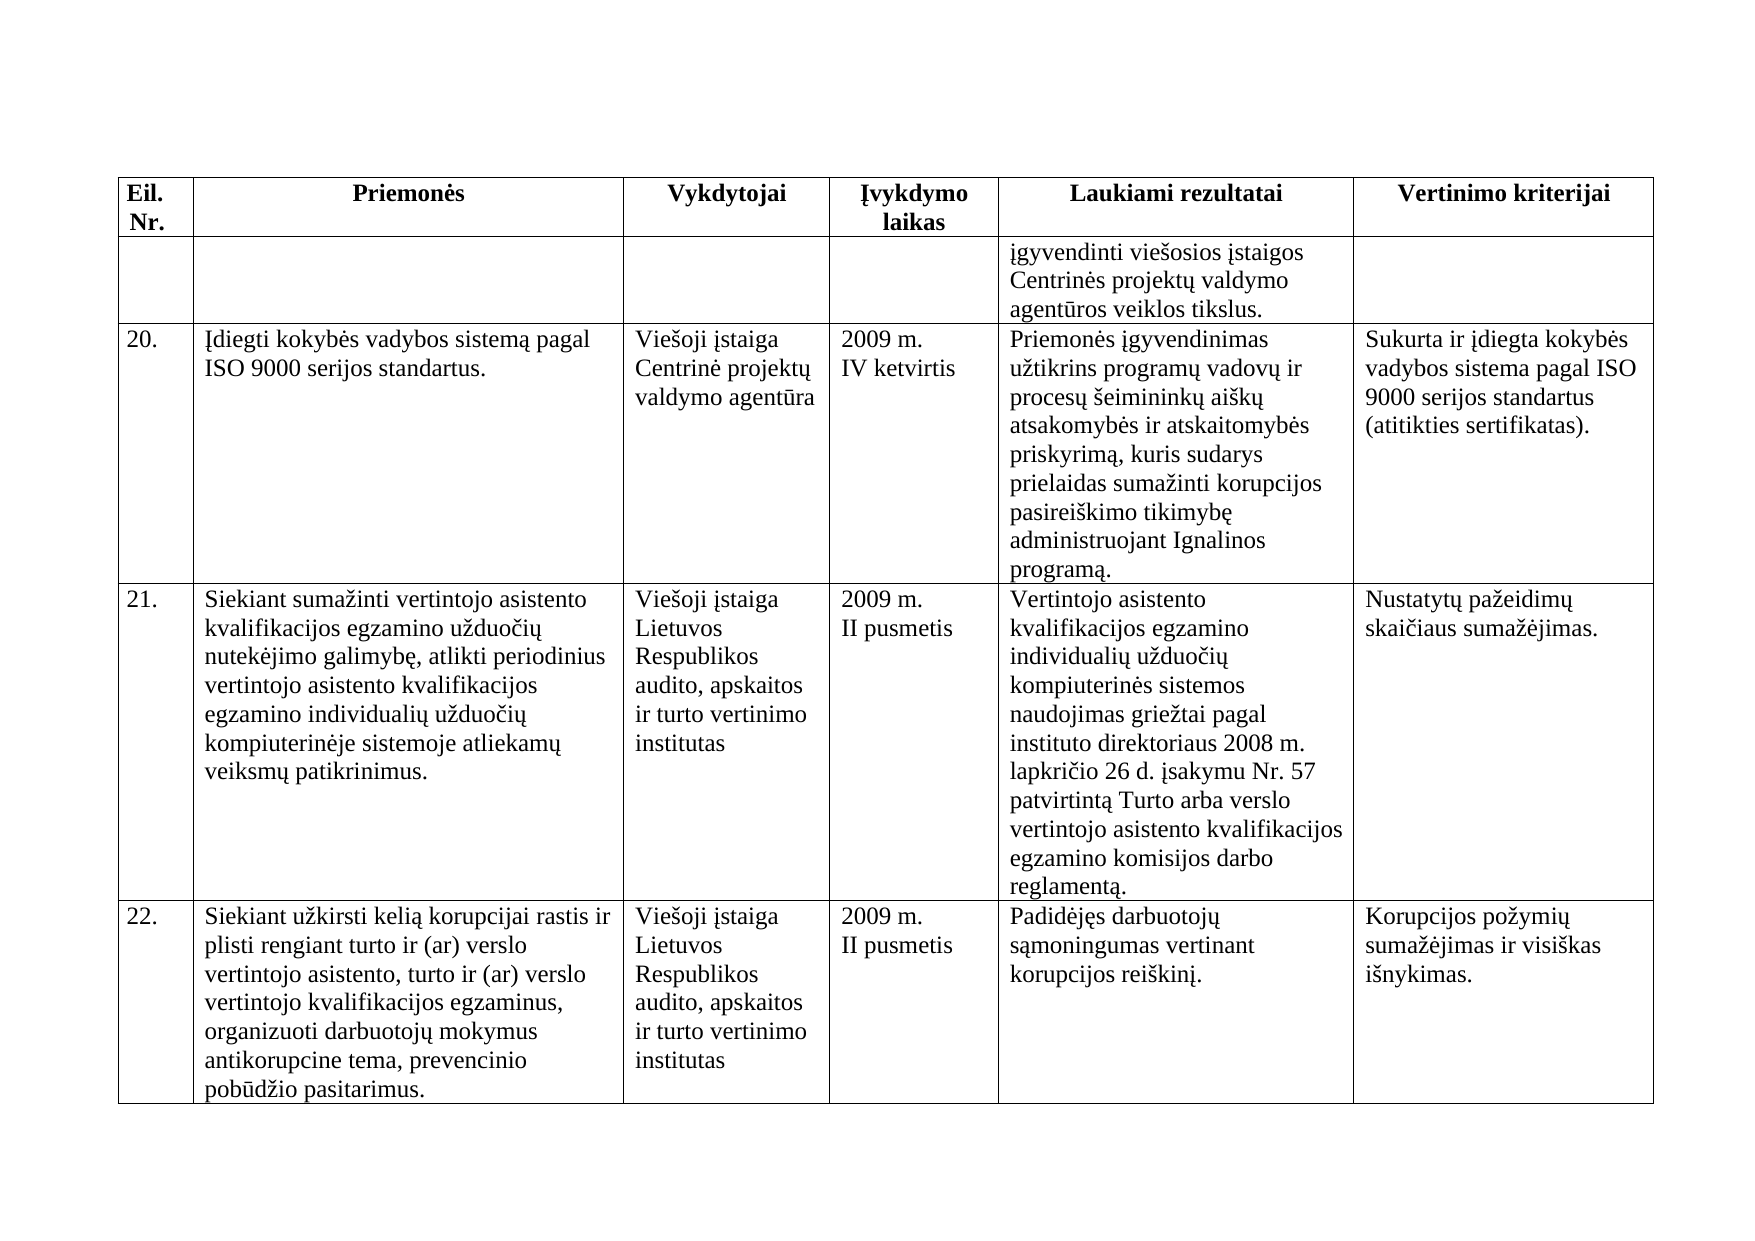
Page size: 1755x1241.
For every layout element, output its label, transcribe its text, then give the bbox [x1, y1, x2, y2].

table_cell įgyvendinti viešosios įstaigos Centrinės projektų valdymo agentūros veiklos tikslus. [999, 237, 1353, 323]
table_header Eil. Nr. [119, 178, 193, 236]
table_cell 2009 m. IV ketvirtis [830, 324, 998, 583]
table_cell Padidėjęs darbuotojų sąmoningumas vertinant korupcijos reiškinį. [999, 901, 1353, 1102]
table_header Vertinimo kriterijai [1354, 178, 1653, 236]
table_cell [194, 237, 623, 323]
table_header Priemonės [194, 178, 623, 236]
table_cell [119, 237, 193, 323]
table_cell Nustatytų pažeidimų skaičiaus sumažėjimas. [1354, 584, 1653, 900]
table_cell Viešoji įstaiga Centrinė projektų valdymo agentūra [624, 324, 829, 583]
table_cell 22. [119, 901, 193, 1102]
table_cell 21. [119, 584, 193, 900]
table_cell Įdiegti kokybės vadybos sistemą pagal ISO 9000 serijos standartus. [194, 324, 623, 583]
table_header Įvykdymo laikas [830, 178, 998, 236]
table_cell Vertintojo asistento kvalifikacijos egzamino individualių užduočių kompiuterinės sistemos naudojimas griežtai pagal instituto direktoriaus 2008 m. lapkričio 26 d. įsakymu Nr. 57 patvirtintą Turto arba verslo vertintojo asistento kvalifikacijos egzamino komisijos darbo reglamentą. [999, 584, 1353, 900]
table_cell Viešoji įstaiga Lietuvos Respublikos audito, apskaitos ir turto vertinimo institutas [624, 584, 829, 900]
table_cell 2009 m. II pusmetis [830, 584, 998, 900]
table_cell Siekiant užkirsti kelią korupcijai rastis ir plisti rengiant turto ir (ar) verslo vertintojo asistento, turto ir (ar) verslo vertintojo kvalifikacijos egzaminus, organizuoti darbuotojų mokymus antikorupcine tema, prevencinio pobūdžio pasitarimus. [194, 901, 623, 1102]
table_cell [624, 237, 829, 323]
table_header Laukiami rezultatai [999, 178, 1353, 236]
table_cell Siekiant sumažinti vertintojo asistento kvalifikacijos egzamino užduočių nutekėjimo galimybę, atlikti periodinius vertintojo asistento kvalifikacijos egzamino individualių užduočių kompiuterinėje sistemoje atliekamų veiksmų patikrinimus. [194, 584, 623, 900]
table_cell Korupcijos požymių sumažėjimas ir visiškas išnykimas. [1354, 901, 1653, 1102]
table_cell 2009 m. II pusmetis [830, 901, 998, 1102]
table_cell [1354, 237, 1653, 323]
table_cell Viešoji įstaiga Lietuvos Respublikos audito, apskaitos ir turto vertinimo institutas [624, 901, 829, 1102]
table_header Vykdytojai [624, 178, 829, 236]
table_cell 20. [119, 324, 193, 583]
table_cell Priemonės įgyvendinimas užtikrins programų vadovų ir procesų šeimininkų aiškų atsakomybės ir atskaitomybės priskyrimą, kuris sudarys prielaidas sumažinti korupcijos pasireiškimo tikimybę administruojant Ignalinos programą. [999, 324, 1353, 583]
table_cell Sukurta ir įdiegta kokybės vadybos sistema pagal ISO 9000 serijos standartus (atitikties sertifikatas). [1354, 324, 1653, 583]
table_cell [830, 237, 998, 323]
